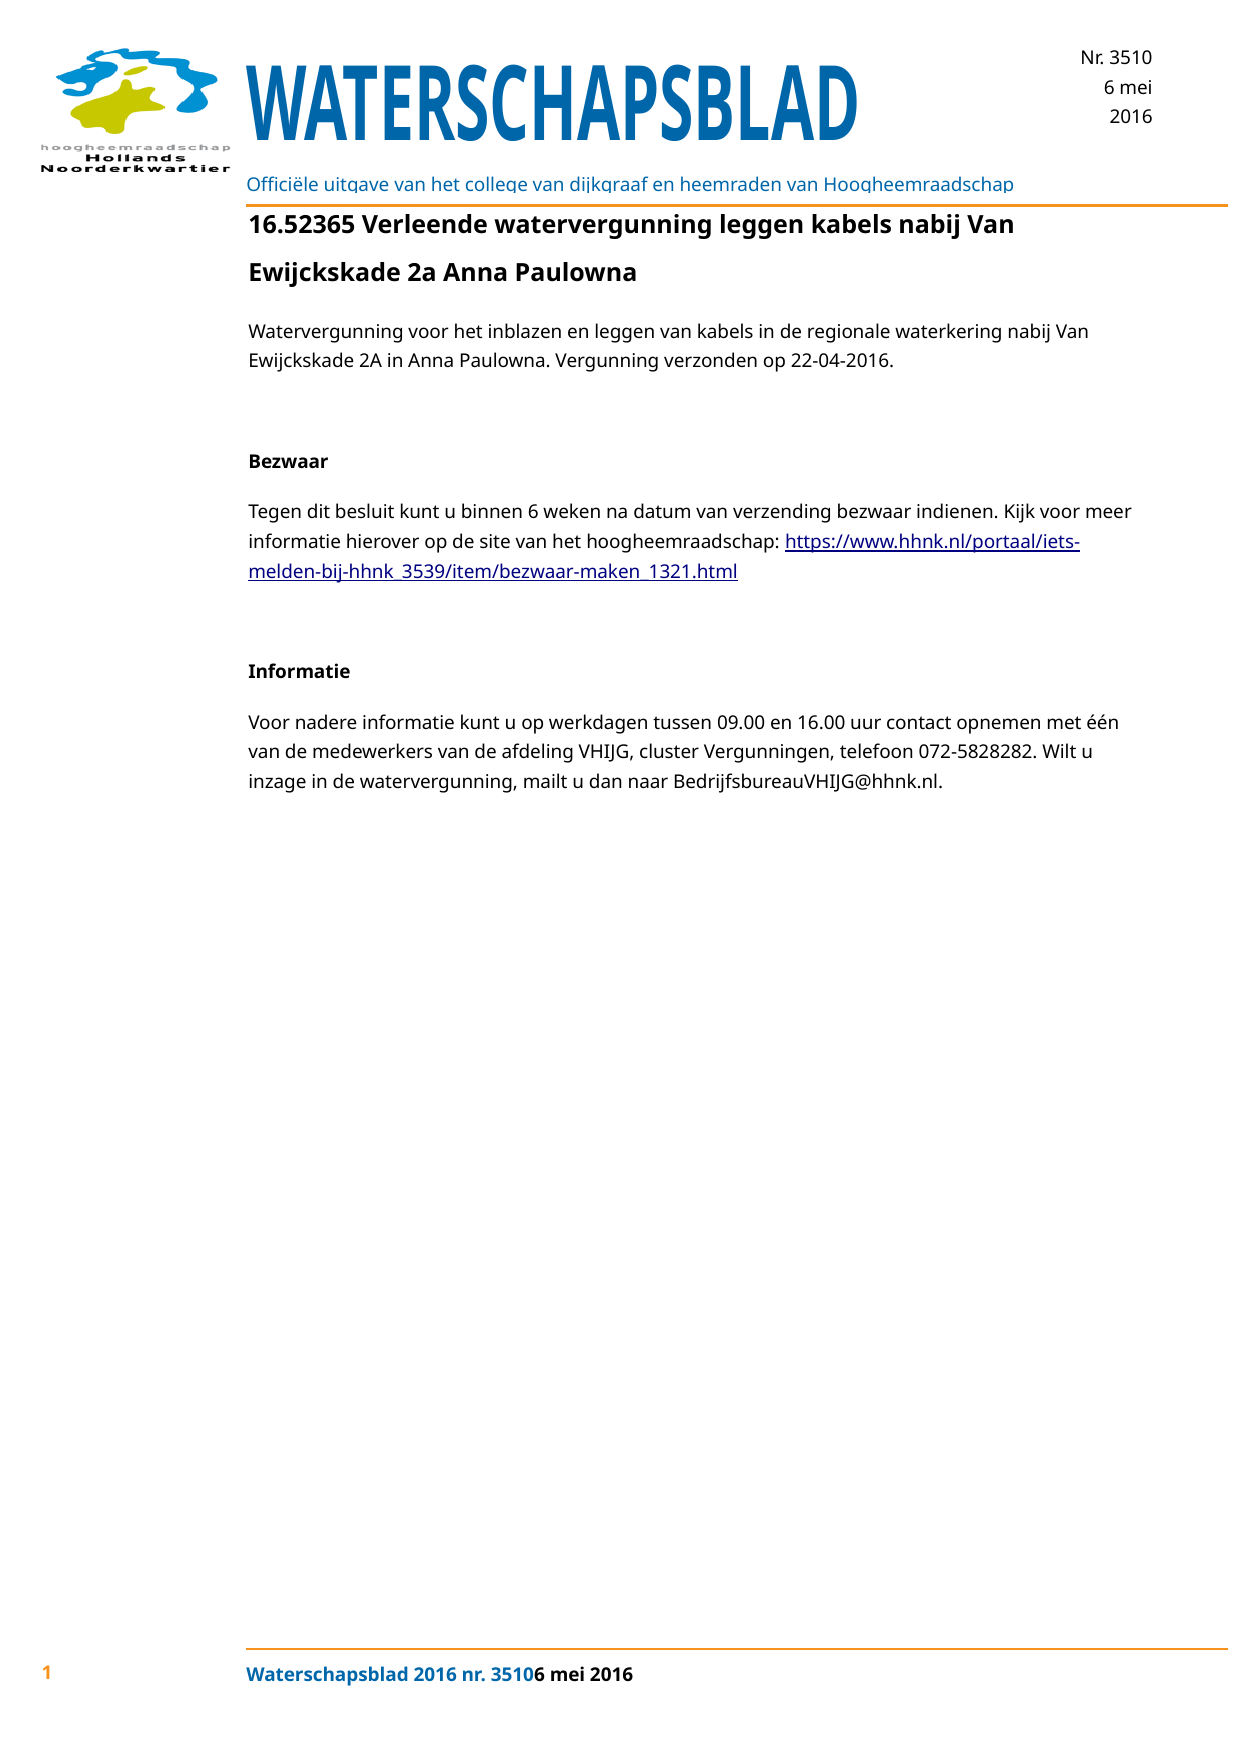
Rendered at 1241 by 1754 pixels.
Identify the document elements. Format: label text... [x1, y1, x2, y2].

text 16.52365 Verleende watervergunning leggen kabels nabij Van Ewijckskade 2a Anna Paulowna [248, 207, 1152, 288]
text Watervergunning voor het inblazen en leggen van kabels in de regionale waterkering nabij Van Ewijckskade 2A in Anna Paulowna. Vergunning verzonden op 22-04-2016. [248, 318, 1152, 373]
picture [41, 47, 231, 172]
text Bezwaar [248, 448, 1152, 474]
text Tegen dit besluit kunt u binnen 6 weken na datum van verzending bezwaar indienen. Kijk voor meer informatie hierover op de site van het hoogheemraadschap: https://www.hhnk.nl/portaal/iets-melden-bij-hhnk_3539/item/bezwaar-maken_1321.html [248, 499, 1152, 584]
text Informatie [248, 659, 1152, 684]
text Voor nadere informatie kunt u op werkdagen tussen 09.00 en 16.00 uur contact opnemen met één van de medewerkers van de afdeling VHIJG, cluster Vergunningen, telefoon 072-5828282. Wilt u inzage in de watervergunning, mailt u dan naar BedrijfsbureauVHIJG@hhnk.nl. [248, 709, 1152, 794]
